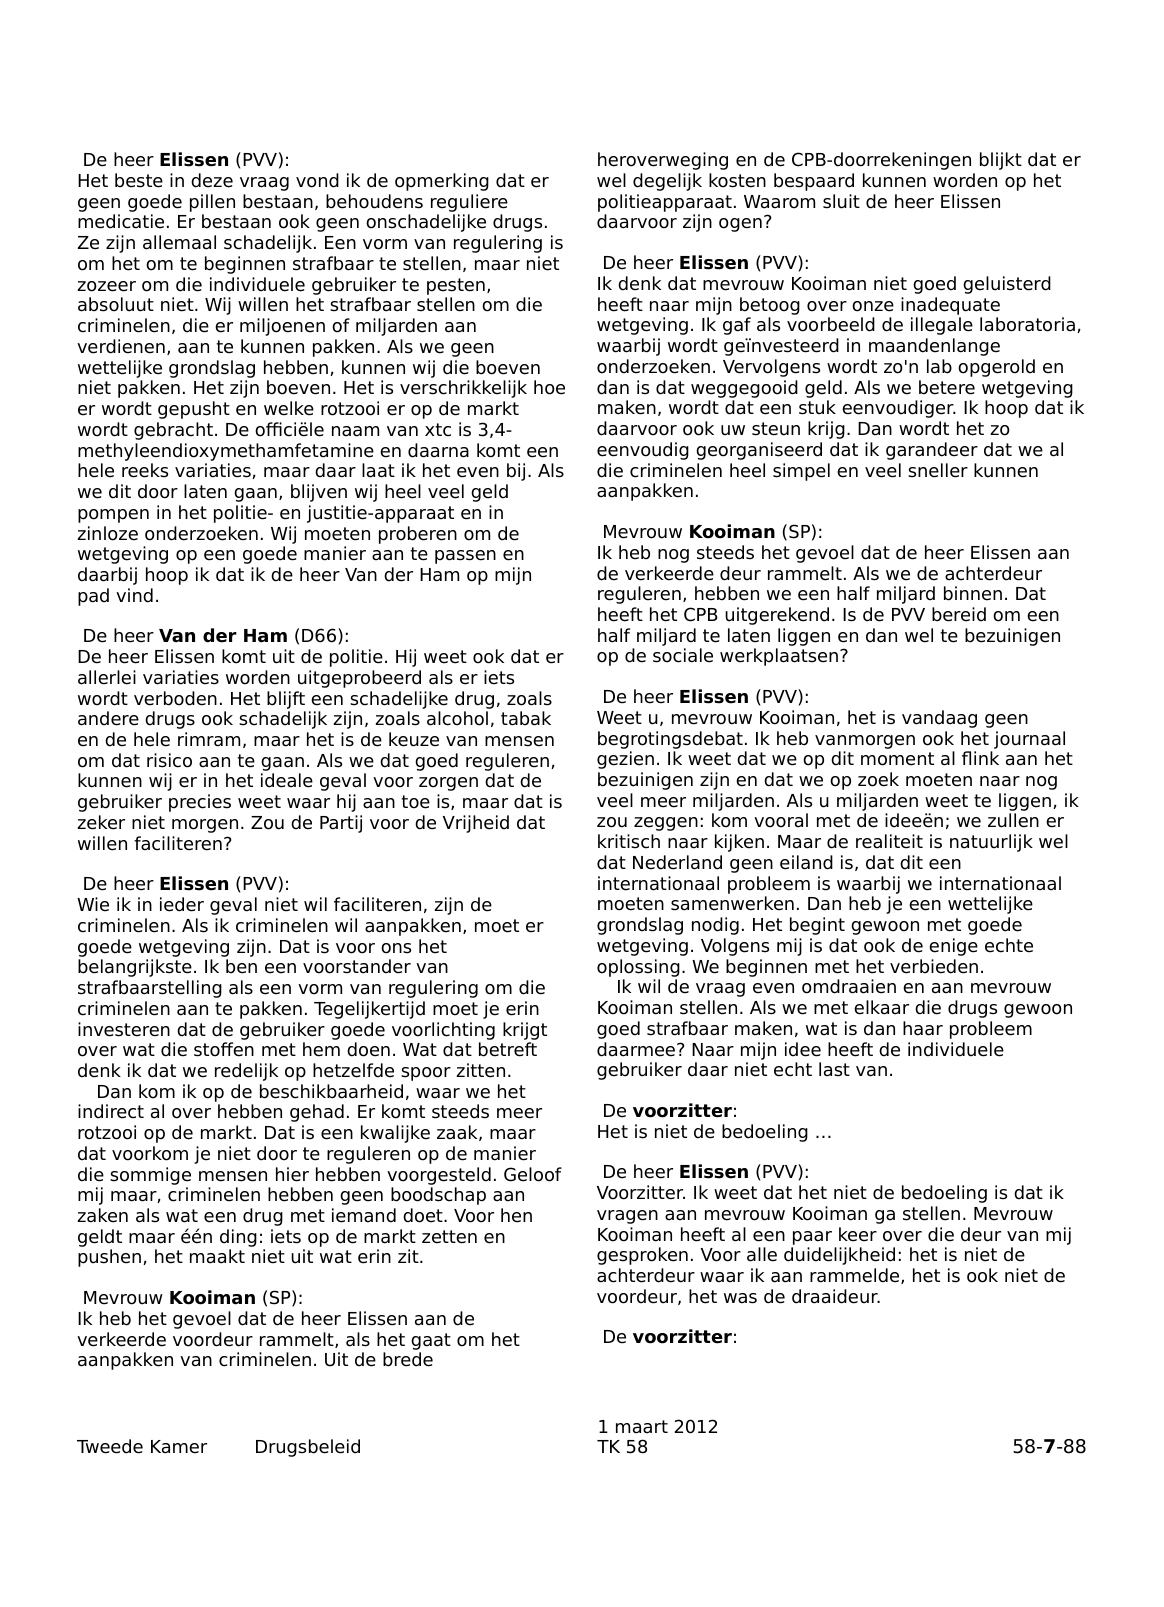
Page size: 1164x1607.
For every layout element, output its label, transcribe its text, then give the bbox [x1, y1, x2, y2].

text Mevrouw Kooiman (SP): [596, 522, 1087, 543]
text Het is niet de bedoeling … [596, 1122, 1087, 1142]
text De heer Elissen (PVV): [596, 253, 1087, 274]
text De heer Elissen (PVV): [596, 1162, 1087, 1183]
text Mevrouw Kooiman (SP): [77, 1288, 567, 1309]
text Voorzitter. Ik weet dat het niet de bedoeling is dat ik vragen aan mevrouw Kooiman ga stellen. Mevrouw Kooiman heeft al een paar keer over die deur van mij gesproken. Voor alle duidelijkheid: het is niet de achterdeur waar ik aan rammelde, het is ook niet de voordeur, het was de draaideur. [596, 1183, 1087, 1307]
text Het beste in deze vraag vond ik de opmerking dat er geen goede pillen bestaan, behoudens reguliere medicatie. Er bestaan ook geen onschadelijke drugs. Ze zijn allemaal schadelijk. Een vorm van regulering is om het om te beginnen strafbaar te stellen, maar niet zozeer om die individuele gebruiker te pesten, absoluut niet. Wij willen het strafbaar stellen om die criminelen, die er miljoenen of miljarden aan verdienen, aan te kunnen pakken. Als we geen wettelijke grondslag hebben, kunnen wij die boeven niet pakken. Het zijn boeven. Het is verschrikkelijk hoe er wordt gepusht en welke rotzooi er op de markt wordt gebracht. De officiële naam van xtc is 3,4-methyleendioxymethamfetamine en daarna komt een hele reeks variaties, maar daar laat ik het even bij. Als we dit door laten gaan, blijven wij heel veel geld pompen in het politie- en justitie-apparaat en in zinloze onderzoeken. Wij moeten proberen om de wetgeving op een goede manier aan te passen en daarbij hoop ik dat ik de heer Van der Ham op mijn pad vind. [77, 171, 567, 606]
text De heer Elissen (PVV): [77, 150, 567, 171]
text De heer Elissen (PVV): [77, 874, 567, 895]
text De heer Elissen komt uit de politie. Hij weet ook dat er allerlei variaties worden uitgeprobeerd als er iets wordt verboden. Het blijft een schadelijke drug, zoals andere drugs ook schadelijk zijn, zoals alcohol, tabak en de hele rimram, maar het is de keuze van mensen om dat risico aan te gaan. Als we dat goed reguleren, kunnen wij er in het ideale geval voor zorgen dat de gebruiker precies weet waar hij aan toe is, maar dat is zeker niet morgen. Zou de Partij voor de Vrijheid dat willen faciliteren? [77, 647, 567, 854]
text heroverweging en de CPB-doorrekeningen blijkt dat er wel degelijk kosten bespaard kunnen worden op het politieapparaat. Waarom sluit de heer Elissen daarvoor zijn ogen? [596, 150, 1087, 233]
text De heer Elissen (PVV): [596, 687, 1087, 708]
text Wie ik in ieder geval niet wil faciliteren, zijn de criminelen. Als ik criminelen wil aanpakken, moet er goede wetgeving zijn. Dat is voor ons het belangrijkste. Ik ben een voorstander van strafbaarstelling als een vorm van regulering om die criminelen aan te pakken. Tegelijkertijd moet je erin investeren dat de gebruiker goede voorlichting krijgt over wat die stoffen met hem doen. Wat dat betreft denk ik dat we redelijk op hetzelfde spoor zitten. [77, 895, 567, 1082]
text Weet u, mevrouw Kooiman, het is vandaag geen begrotingsdebat. Ik heb vanmorgen ook het journaal gezien. Ik weet dat we op dit moment al flink aan het bezuinigen zijn en dat we op zoek moeten naar nog veel meer miljarden. Als u miljarden weet te liggen, ik zou zeggen: kom vooral met de ideeën; we zullen er kritisch naar kijken. Maar de realiteit is natuurlijk wel dat Nederland geen eiland is, dat dit een internationaal probleem is waarbij we internationaal moeten samenwerken. Dan heb je een wettelijke grondslag nodig. Het begint gewoon met goede wetgeving. Volgens mij is dat ook de enige echte oplossing. We beginnen met het verbieden. [596, 708, 1087, 977]
text Dan kom ik op de beschikbaarheid, waar we het indirect al over hebben gehad. Er komt steeds meer rotzooi op de markt. Dat is een kwalijke zaak, maar dat voorkom je niet door te reguleren op de manier die sommige mensen hier hebben voorgesteld. Geloof mij maar, criminelen hebben geen boodschap aan zaken als wat een drug met iemand doet. Voor hen geldt maar één ding: iets op de markt zetten en pushen, het maakt niet uit wat erin zit. [77, 1082, 567, 1268]
text De voorzitter: [596, 1101, 1087, 1122]
text Ik denk dat mevrouw Kooiman niet goed geluisterd heeft naar mijn betoog over onze inadequate wetgeving. Ik gaf als voorbeeld de illegale laboratoria, waarbij wordt geïnvesteerd in maandenlange onderzoeken. Vervolgens wordt zo'n lab opgerold en dan is dat weggegooid geld. Als we betere wetgeving maken, wordt dat een stuk eenvoudiger. Ik hoop dat ik daarvoor ook uw steun krijg. Dan wordt het zo eenvoudig georganiseerd dat ik garandeer dat we al die criminelen heel simpel en veel sneller kunnen aanpakken. [596, 274, 1087, 502]
text De heer Van der Ham (D66): [77, 626, 567, 647]
text Ik heb het gevoel dat de heer Elissen aan de verkeerde voordeur rammelt, als het gaat om het aanpakken van criminelen. Uit de brede [77, 1309, 567, 1371]
text Ik wil de vraag even omdraaien en aan mevrouw Kooiman stellen. Als we met elkaar die drugs gewoon goed strafbaar maken, wat is dan haar probleem daarmee? Naar mijn idee heeft de individuele gebruiker daar niet echt last van. [596, 977, 1087, 1081]
text De voorzitter: [596, 1327, 1087, 1348]
text Ik heb nog steeds het gevoel dat de heer Elissen aan de verkeerde deur rammelt. Als we de achterdeur reguleren, hebben we een half miljard binnen. Dat heeft het CPB uitgerekend. Is de PVV bereid om een half miljard te laten liggen en dan wel te bezuinigen op de sociale werkplaatsen? [596, 543, 1087, 667]
